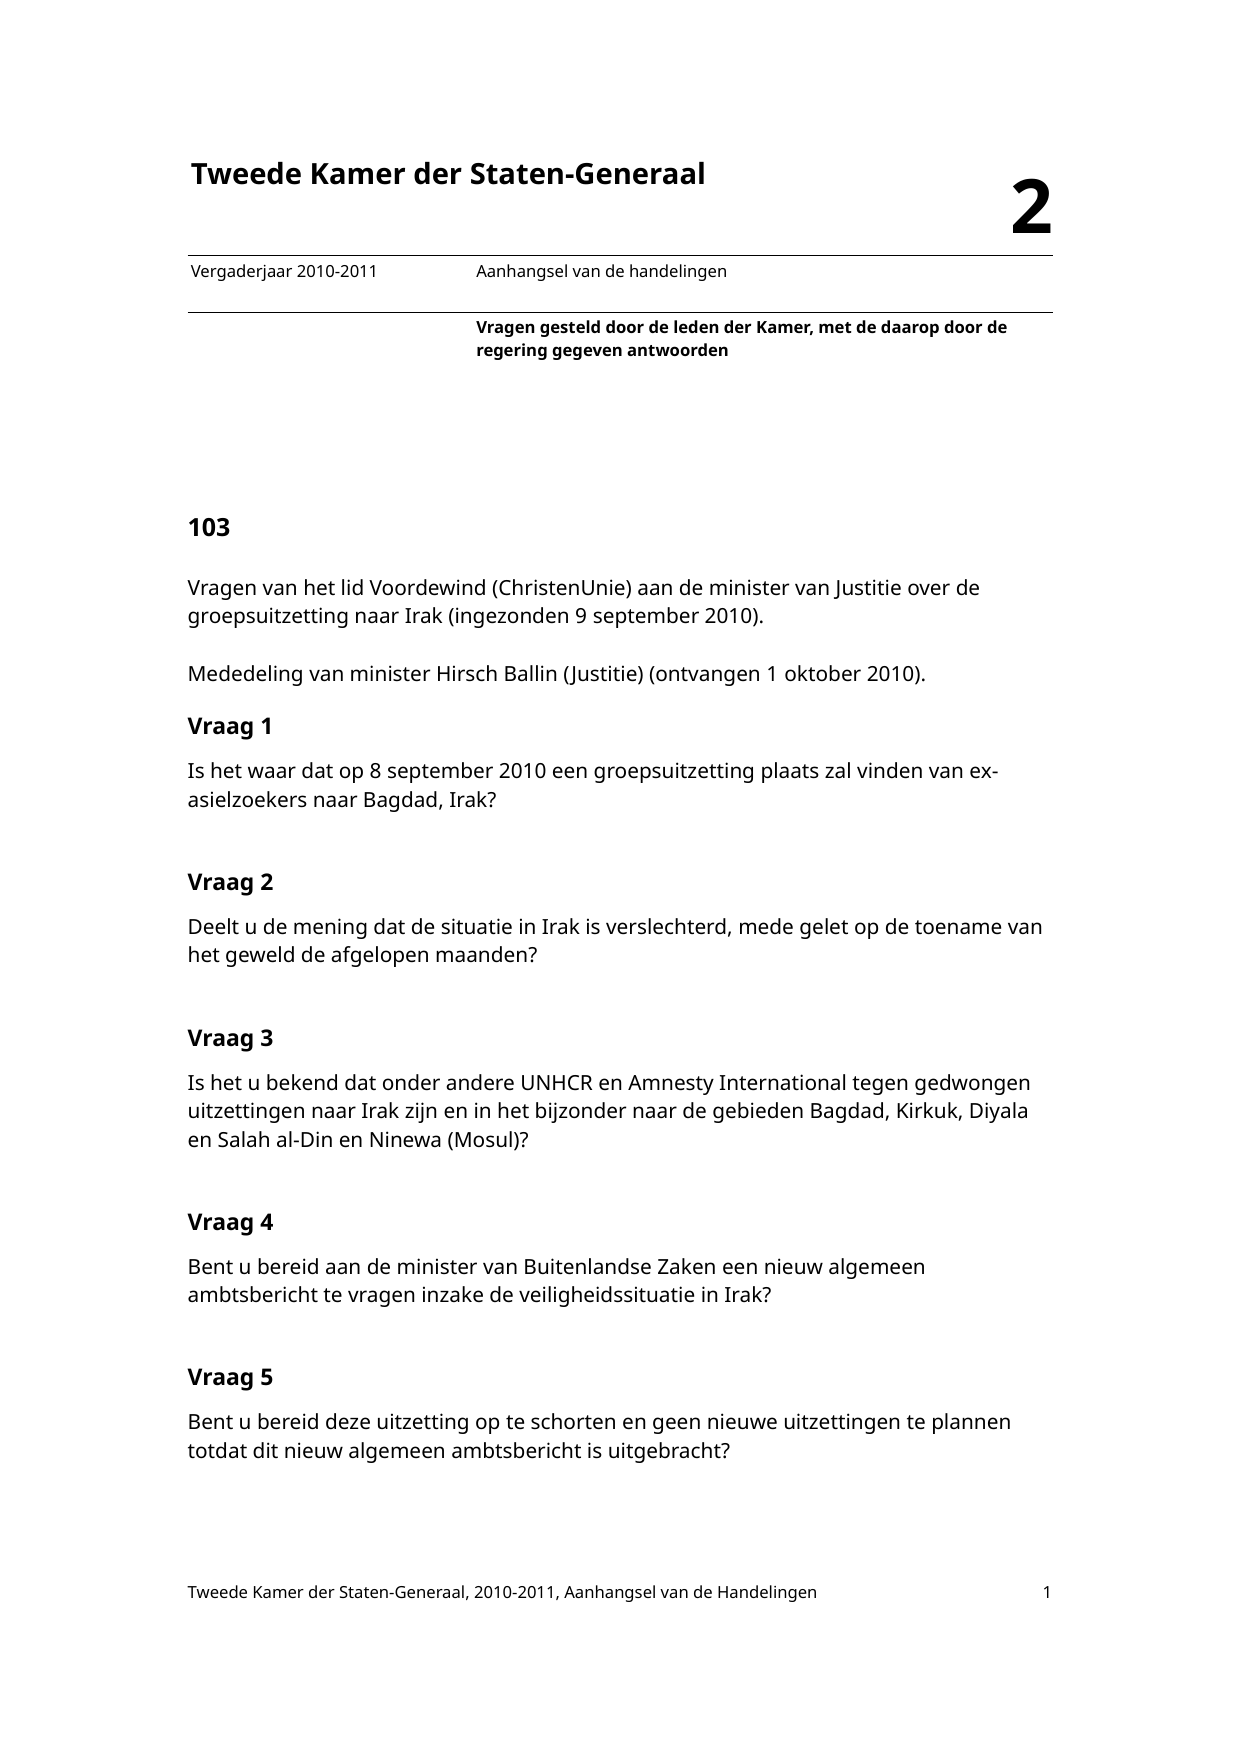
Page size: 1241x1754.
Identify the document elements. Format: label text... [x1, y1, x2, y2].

subtitle Vraag 4 [187, 1206, 1053, 1237]
text Deelt u de mening dat de situatie in Irak is verslechterd, mede gelet op de toename van het geweld de afgelopen maanden? [187, 912, 1053, 969]
subtitle Vraag 5 [187, 1361, 1053, 1392]
table_header Tweede Kamer der Staten-Generaal [188, 150, 879, 255]
text Mededeling van minister Hirsch Ballin (Justitie) (ontvangen 1 oktober 2010). [187, 659, 1053, 688]
table_header 2 [880, 150, 1053, 255]
table_cell [188, 313, 473, 361]
subtitle Vraag 2 [187, 866, 1053, 897]
table_cell Aanhangsel van de handelingen [473, 256, 1053, 312]
subtitle Vraag 1 [187, 710, 1053, 742]
subtitle Vraag 3 [187, 1022, 1053, 1053]
text 103 [187, 509, 1053, 543]
text Bent u bereid aan de minister van Buitenlandse Zaken een nieuw algemeen ambtsbericht te vragen inzake de veiligheidssituatie in Irak? [187, 1252, 1053, 1309]
text Bent u bereid deze uitzetting op te schorten en geen nieuwe uitzettingen te plannen totdat dit nieuw algemeen ambtsbericht is uitgebracht? [187, 1407, 1053, 1464]
text Is het waar dat op 8 september 2010 een groepsuitzetting plaats zal vinden van ex-asielzoekers naar Bagdad, Irak? [187, 757, 1053, 813]
table_cell Vergaderjaar 2010-2011 [188, 256, 473, 312]
text Vragen van het lid Voordewind (ChristenUnie) aan de minister van Justitie over de groepsuitzetting naar Irak (ingezonden 9 september 2010). [187, 573, 1053, 630]
text Is het u bekend dat onder andere UNHCR en Amnesty International tegen gedwongen uitzettingen naar Irak zijn en in het bijzonder naar de gebieden Bagdad, Kirkuk, Diyala en Salah al-Din en Ninewa (Mosul)? [187, 1068, 1053, 1153]
table_cell Vragen gesteld door de leden der Kamer, met de daarop door de regering gegeven antwoorden [473, 313, 1053, 361]
